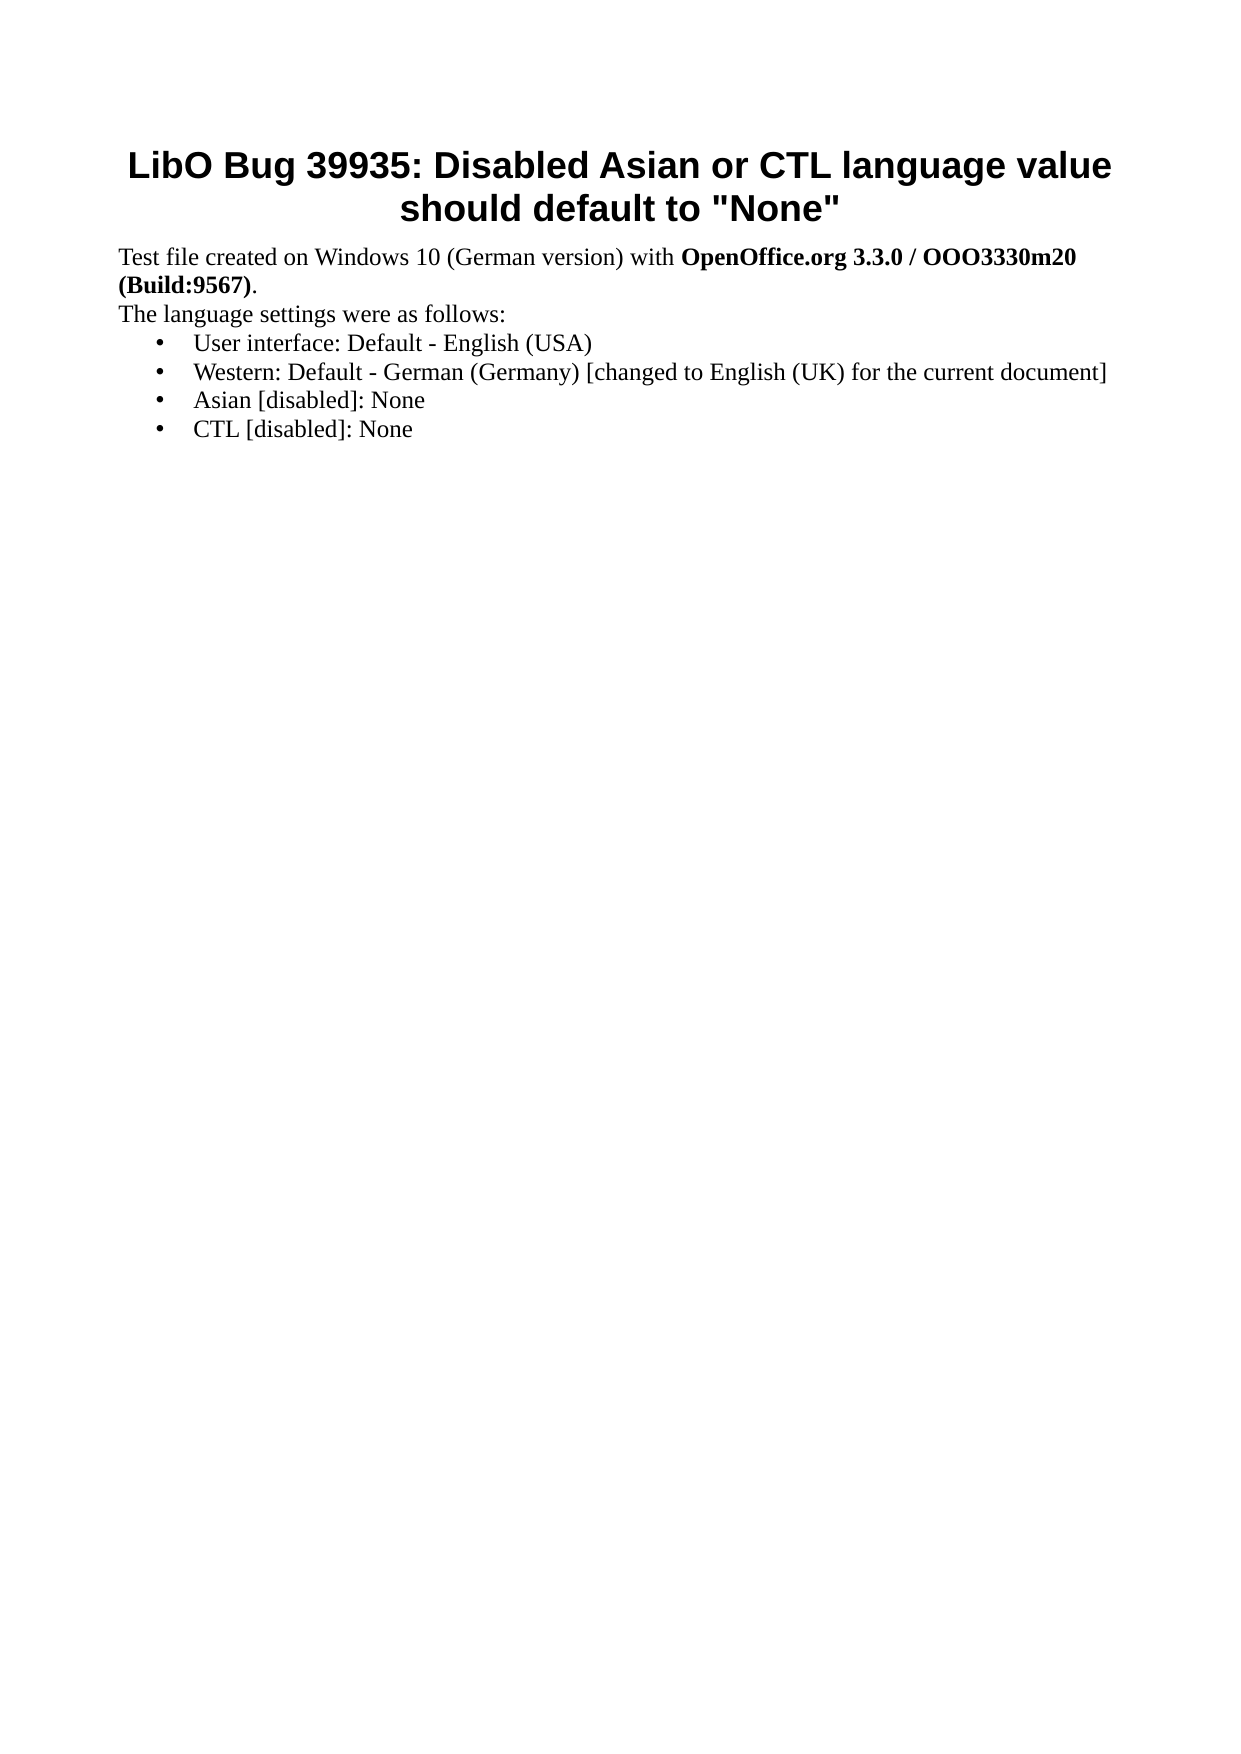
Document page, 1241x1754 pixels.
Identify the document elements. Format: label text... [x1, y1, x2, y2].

list CTL [disabled]: None [156, 414, 1122, 443]
title LibO Bug 39935: Disabled Asian or CTL language value should default to "None" [118, 143, 1122, 229]
text The language settings were as follows: [118, 299, 1122, 328]
list User interface: Default - English (USA) [156, 328, 1122, 357]
list Asian [disabled]: None [156, 386, 1122, 414]
text Test file created on Windows 10 (German version) with OpenOffice.org 3.3.0 / OOO3330m20 (Build:9567). [118, 242, 1122, 299]
list Western: Default - German (Germany) [changed to English (UK) for the current document] [156, 357, 1122, 386]
